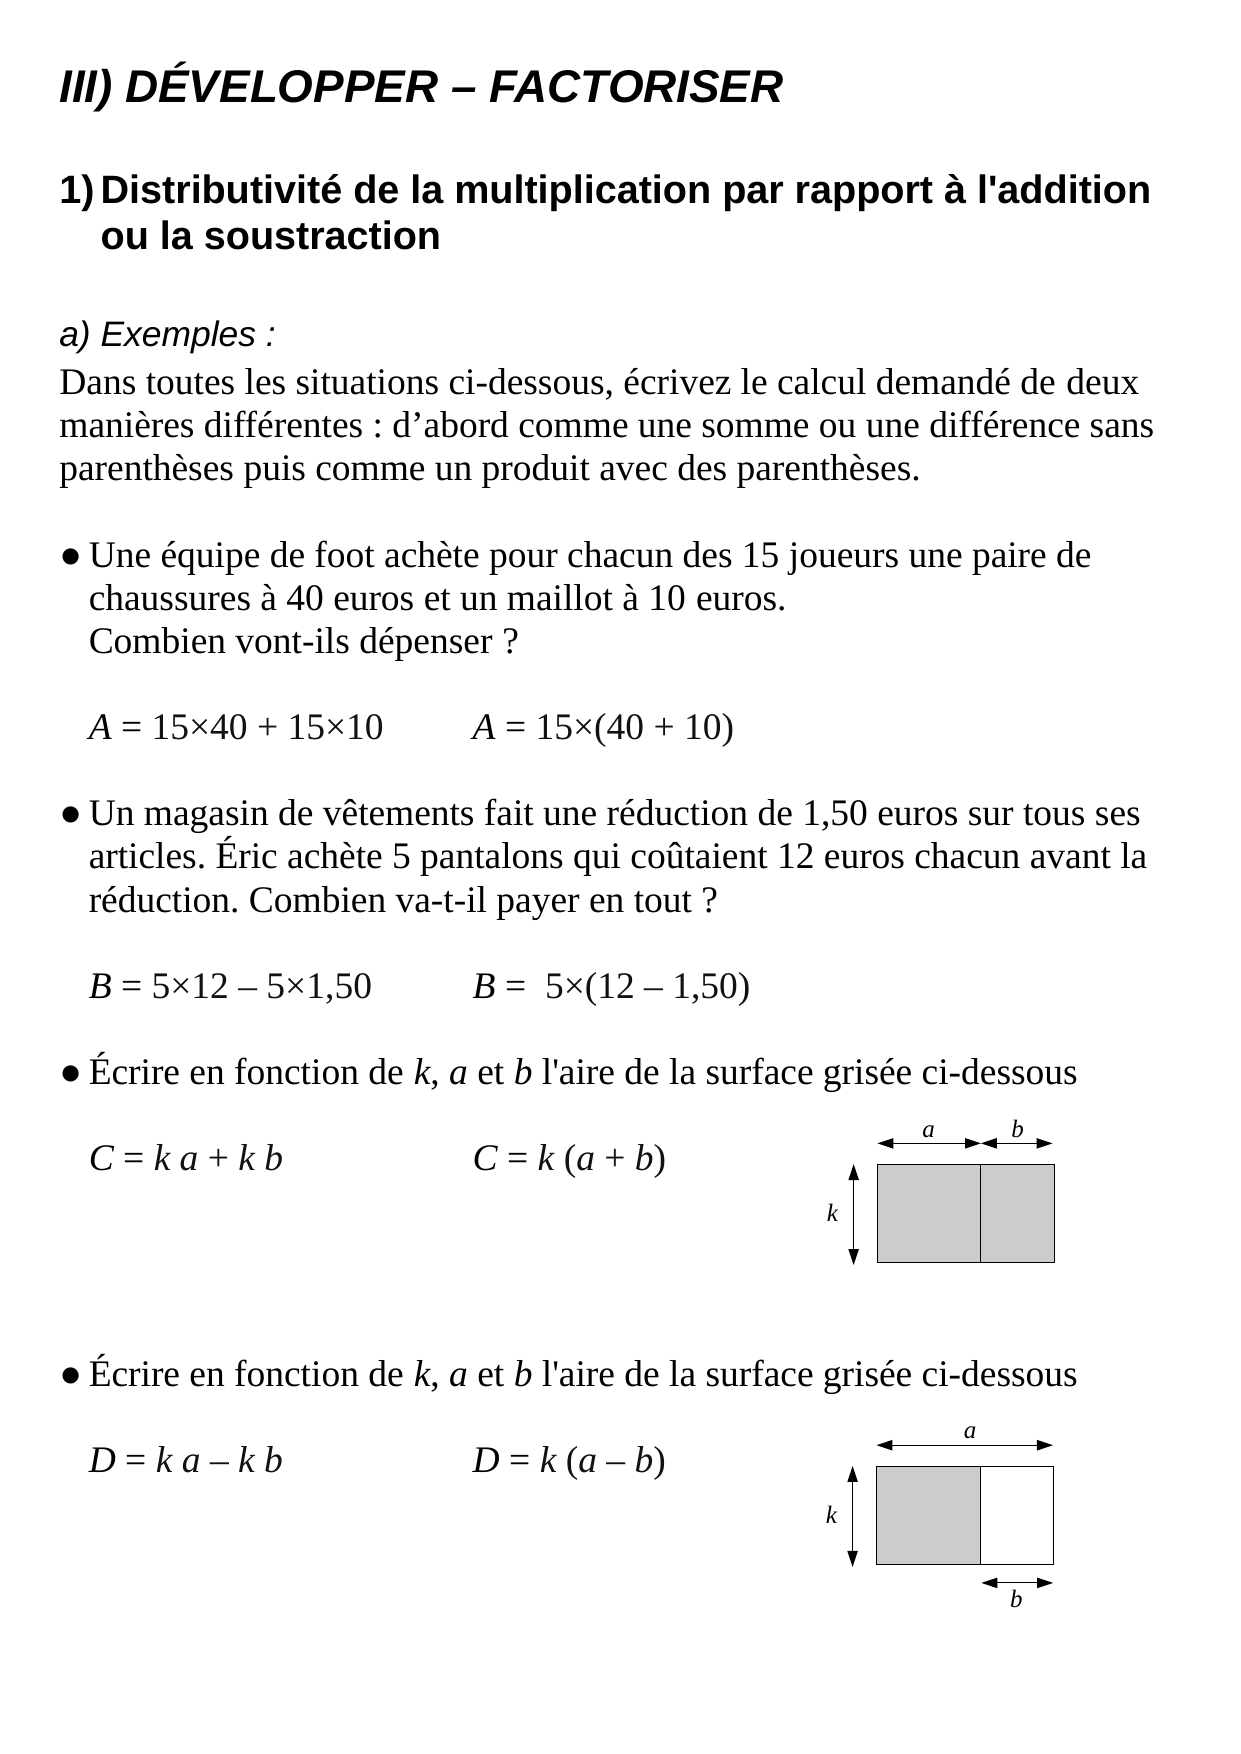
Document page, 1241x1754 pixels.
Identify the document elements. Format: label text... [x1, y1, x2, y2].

text B = 5×12 – 5×1,50 B = 5×(12 – 1,50) [59, 963, 1181, 1006]
list Exemples : [59, 313, 1181, 353]
list Développer – Factoriser [59, 59, 1181, 112]
list Écrire en fonction de k, a et b l'aire de la surface grisée ci-dessous [59, 1351, 1181, 1394]
text A = 15×40 + 15×10 A = 15×(40 + 10) [59, 704, 1181, 748]
list Un magasin de vêtements fait une réduction de 1,50 euros sur tous ses articles. Éric achète 5 pantalons qui coûtaient 12 euros chacun avant la réduction. Combien va-t-il payer en tout ? [59, 791, 1181, 920]
text C = k a + k b C = k (a + b) [59, 1136, 1181, 1179]
list Une équipe de foot achète pour chacun des 15 joueurs une paire de chaussures à 40 euros et un maillot à 10 euros. Combien vont-ils dépenser ? [59, 532, 1181, 661]
list Distributivité de la multiplication par rapport à l'addition ou la soustraction [59, 167, 1181, 258]
text D = k a – k b D = k (a – b) [59, 1438, 1181, 1481]
list Écrire en fonction de k, a et b l'aire de la surface grisée ci-dessous [59, 1049, 1181, 1093]
text Dans toutes les situations ci-dessous, écrivez le calcul demandé de deux manières différentes : d’abord comme une somme ou une différence sans parenthèses puis comme un produit avec des parenthèses. [59, 359, 1181, 489]
